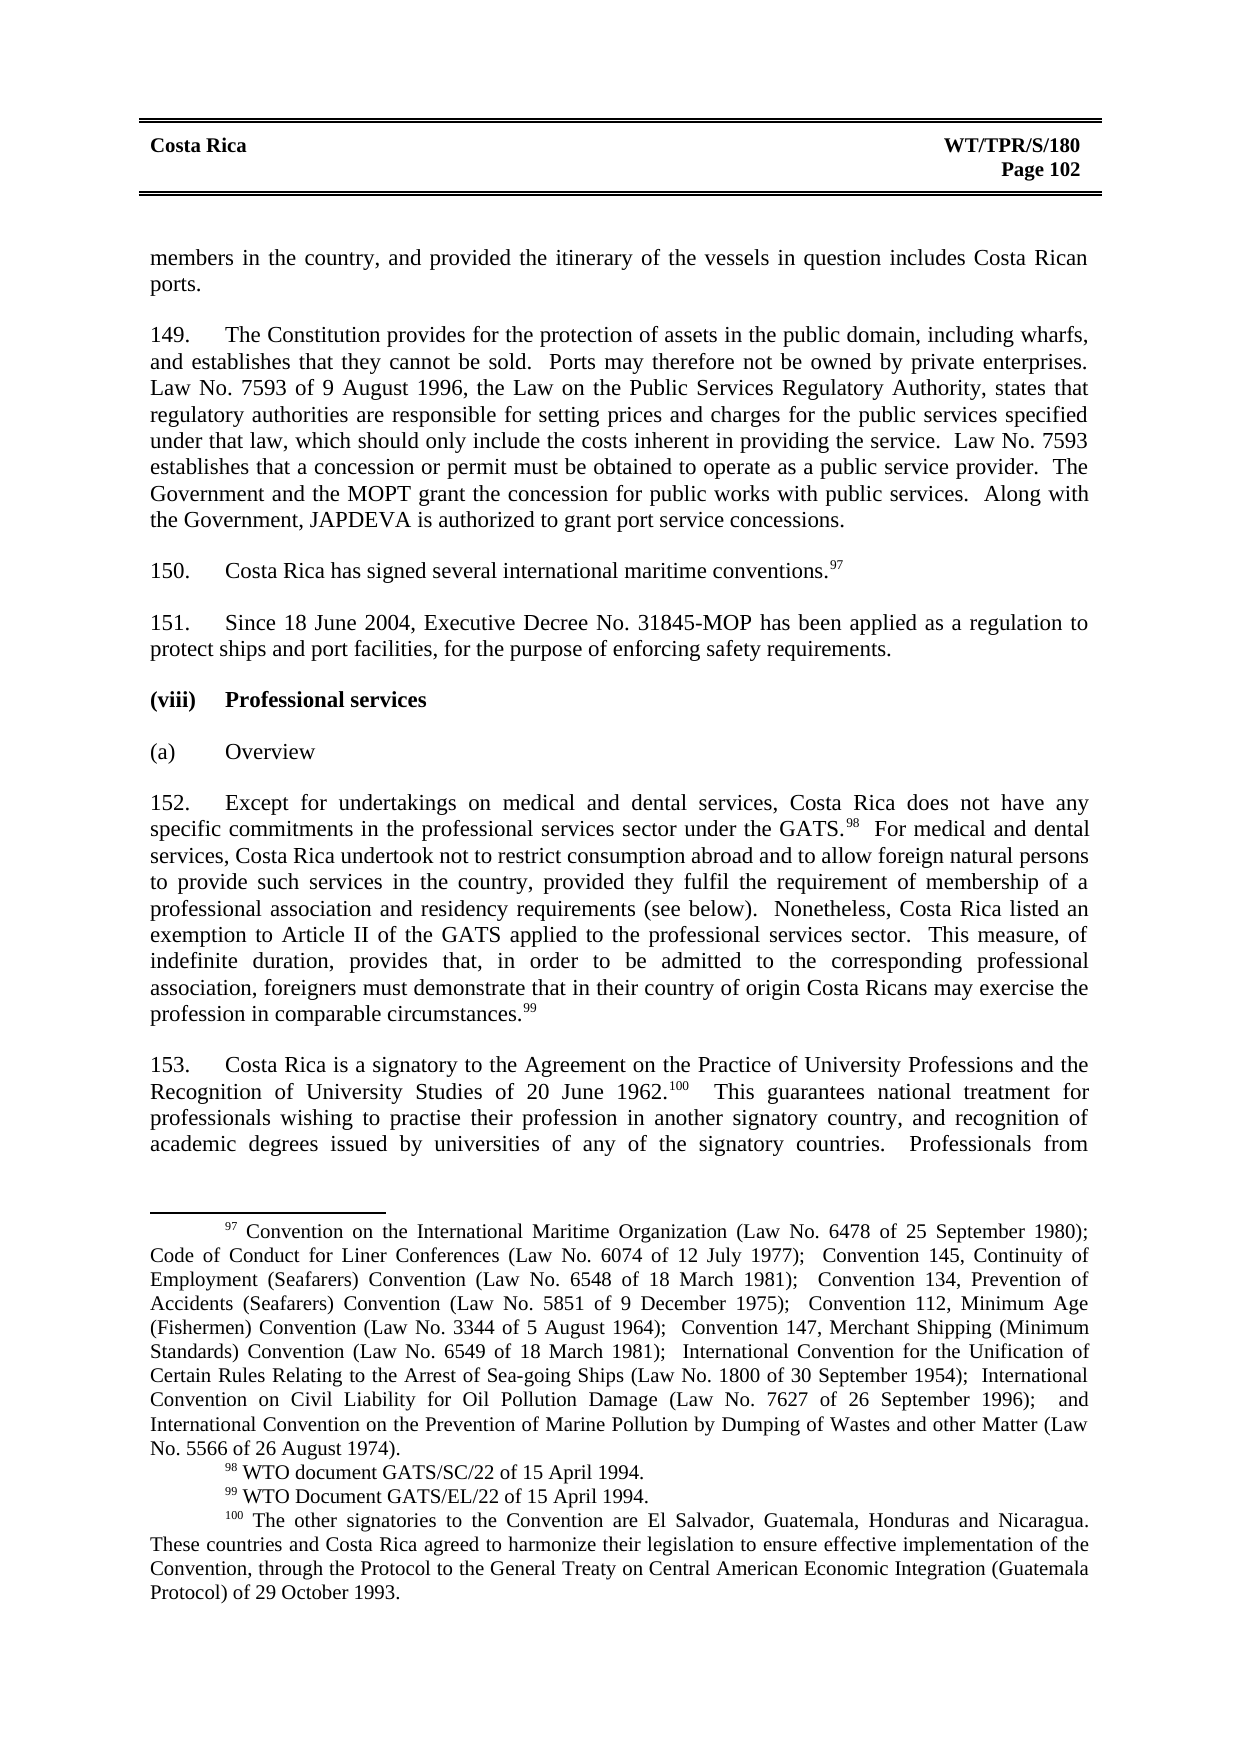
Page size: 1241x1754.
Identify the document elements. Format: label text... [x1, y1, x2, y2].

subtitle Professional services [150, 686, 1090, 713]
list Costa Rica is a signatory to the Agreement on the Practice of University Professions and the Recognition of University Studies of 20 June 1962. This guarantees national treatment for professionals wishing to practise their profession in another signatory country, and recognition of academic degrees issued by universities of any of the signatory countries. Professionals from [150, 1051, 1090, 1157]
list Convention on the International Maritime Organization (Law No. 6478 of 25 September 1980); Code of Conduct for Liner Conferences (Law No. 6074 of 12 July 1977); Convention 145, Continuity of Employment (Seafarers) Convention (Law No. 6548 of 18 March 1981); Convention 134, Prevention of Accidents (Seafarers) Convention (Law No. 5851 of 9 December 1975); Convention 112, Minimum Age (Fishermen) Convention (Law No. 3344 of 5 August 1964); Convention 147, Merchant Shipping (Minimum Standards) Convention (Law No. 6549 of 18 March 1981); International Convention for the Unification of Certain Rules Relating to the Arrest of Sea-going Ships (Law No. 1800 of 30 September 1954); International Convention on Civil Liability for Oil Pollution Damage (Law No. 7627 of 26 September 1996); and International Convention on the Prevention of Marine Pollution by Dumping of Wastes and other Matter (Law No. 5566 of 26 August 1974). [150, 1219, 1090, 1459]
list WTO document GATS/SC/22 of 15 April 1994. [150, 1459, 1090, 1484]
list WTO Document GATS/EL/22 of 15 April 1994. [150, 1484, 1090, 1508]
subtitle Overview [150, 738, 1090, 764]
list Costa Rica has signed several international maritime conventions. [150, 557, 1090, 584]
list The Constitution provides for the protection of assets in the public domain, including wharfs, and establishes that they cannot be sold. Ports may therefore not be owned by private enterprises. Law No. 7593 of 9 August 1996, the Law on the Public Services Regulatory Authority, states that regulatory authorities are responsible for setting prices and charges for the public services specified under that law, which should only include the costs inherent in providing the service. Law No. 7593 establishes that a concession or permit must be obtained to operate as a public service provider. The Government and the MOPT grant the concession for public works with public services. Along with the Government, JAPDEVA is authorized to grant port service concessions. [150, 322, 1090, 532]
list members in the country, and provided the itinerary of the vessels in question includes Costa Rican ports. [150, 244, 1090, 297]
list Except for undertakings on medical and dental services, Costa Rica does not have any specific commitments in the professional services sector under the GATS. For medical and dental services, Costa Rica undertook not to restrict consumption abroad and to allow foreign natural persons to provide such services in the country, provided they fulfil the requirement of membership of a professional association and residency requirements (see below). Nonetheless, Costa Rica listed an exemption to Article II of the GATS applied to the professional services sector. This measure, of indefinite duration, provides that, in order to be admitted to the corresponding professional association, foreigners must demonstrate that in their country of origin Costa Ricans may exercise the profession in comparable circumstances. [150, 789, 1090, 1026]
list The other signatories to the Convention are El Salvador, Guatemala, Honduras and Nicaragua. These countries and Costa Rica agreed to harmonize their legislation to ensure effective implementation of the Convention, through the Protocol to the General Treaty on Central American Economic Integration (Guatemala Protocol) of 29 October 1993. [150, 1508, 1090, 1604]
list Since 18 June 2004, Executive Decree No. 31845-MOP has been applied as a regulation to protect ships and port facilities, for the purpose of enforcing safety requirements. [150, 609, 1090, 661]
